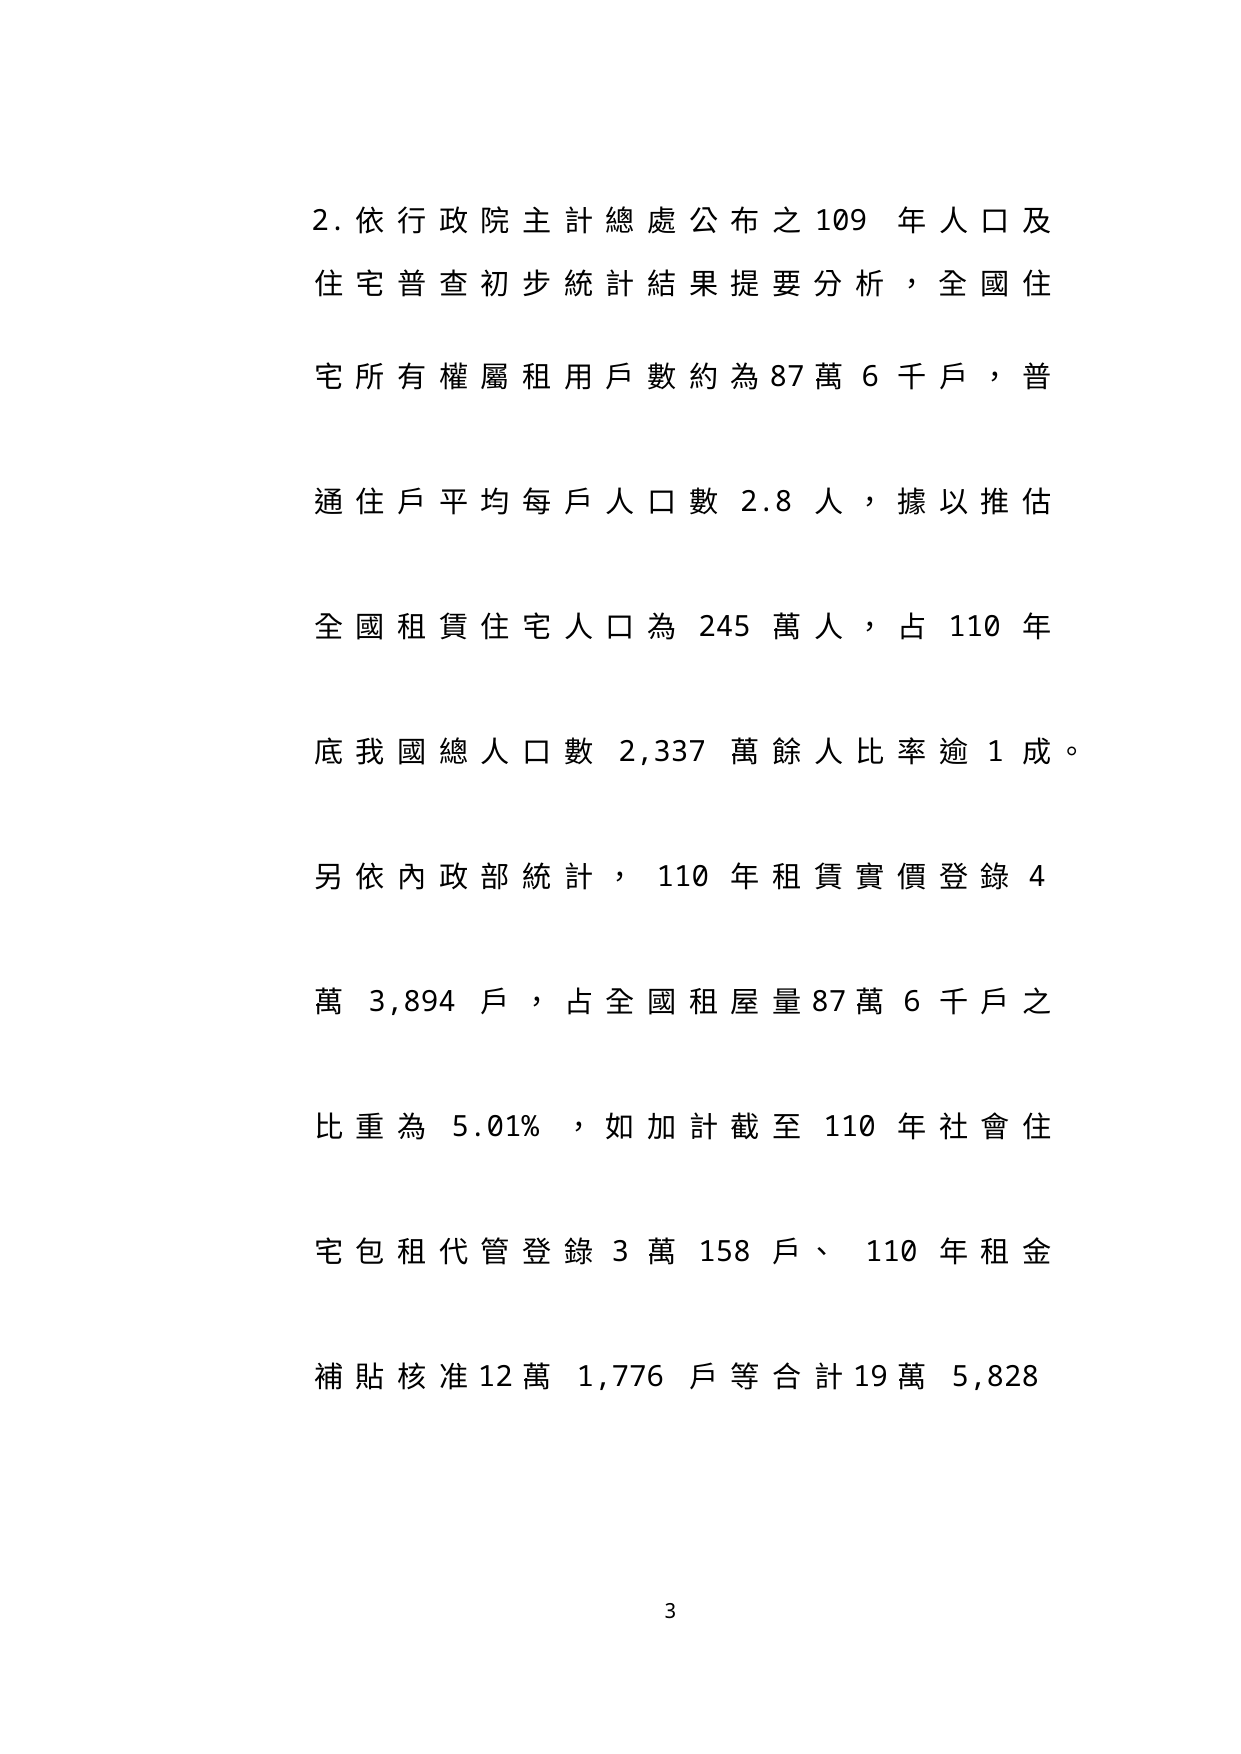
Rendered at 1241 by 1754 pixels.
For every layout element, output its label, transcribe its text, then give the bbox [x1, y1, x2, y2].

text 2.依行政院主計總處公布之109 年人口及住宅普查初步統計結果提要分析，全國住宅所有權屬租用戶數約為87萬6千戶，普通住戶平均每戶人口數2.8人，據以推估全國租賃住宅人口為245萬人，占110年底我國總人口數2,337萬餘人比率逾1成。另依內政部統計，110年租賃實價登錄4萬3,894戶，占全國租屋量87萬6千戶之比重為5.01%，如加計截至110年社會住宅包租代管登錄3萬158戶、110年租金補貼核准12萬1,776戶等合計19萬5,828戶，以最寬鬆之基礎估算，僅占全國租屋量87萬6千戶之22.35%，顯示多數租屋市場相關交易資訊揭露仍有不足，對眾多租屋人口權益之保障恐有欠完備。 [271, 177, 1058, 1427]
